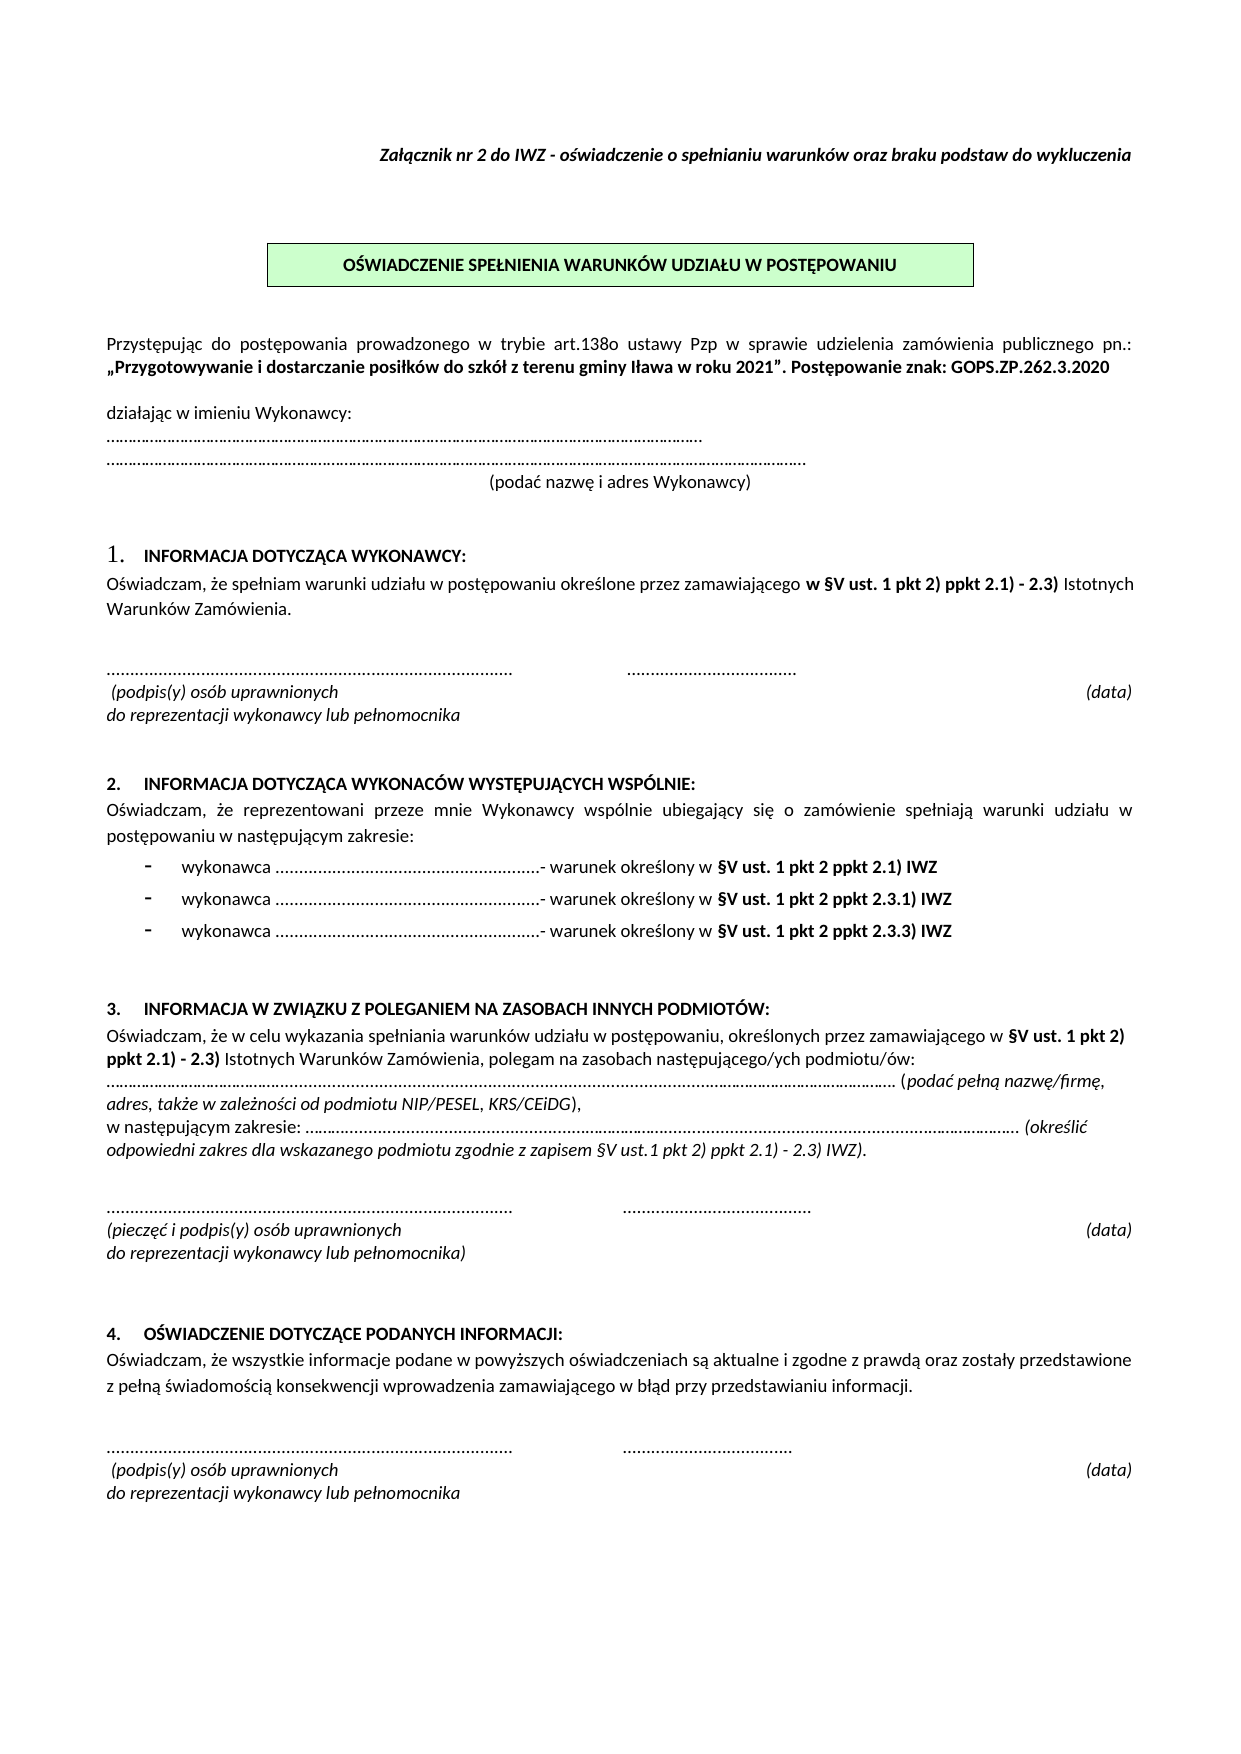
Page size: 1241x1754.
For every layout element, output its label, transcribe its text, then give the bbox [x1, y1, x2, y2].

list wykonawca ........................................................- warunek określony w §V ust. 1 pkt 2 ppkt 2.1) IWZ [144, 850, 1134, 878]
list OŚWIADCZENIE DOTYCZĄCE PODANYCH INFORMACJI: [106, 1322, 1134, 1345]
text (podpis(y) osób uprawnionych (data) do reprezentacji wykonawcy lub pełnomocnika [106, 1458, 1134, 1504]
text Oświadczam, że wszystkie informacje podane w powyższych oświadczeniach są aktualne i zgodne z prawdą oraz zostały przedstawione z pełną świadomością konsekwencji wprowadzenia zamawiającego w błąd przy przedstawianiu informacji. [106, 1348, 1134, 1397]
list INFORMACJA W ZWIĄZKU Z POLEGANIEM NA ZASOBACH INNYCH PODMIOTÓW: [106, 997, 1134, 1020]
text ………………………………………………………………………………………………………………………… [106, 424, 1134, 447]
text działając w imieniu Wykonawcy: [106, 401, 1134, 424]
text ……………………………………………………………………………………………………………………………………………… [106, 447, 1134, 470]
text Przystępując do postępowania prowadzonego w trybie art.138o ustawy Pzp w sprawie udzielenia zamówienia publicznego pn.: „Przygotowywanie i dostarczanie posiłków do szkół z terenu gminy Iława w roku 2021”. Postępowanie znak: GOPS.ZP.262.3.2020 [106, 333, 1134, 378]
list wykonawca ........................................................- warunek określony w §V ust. 1 pkt 2 ppkt 2.3.3) IWZ [144, 914, 1134, 943]
text Oświadczam, że reprezentowani przeze mnie Wykonawcy wspólnie ubiegający się o zamówienie spełniają warunki udziału w postępowaniu w następującym zakresie: [106, 798, 1134, 847]
table_header OŚWIADCZENIE SPEŁNIENIA WARUNKÓW UDZIAŁU W POSTĘPOWANIU [268, 244, 973, 286]
text (podpis(y) osób uprawnionych (data) do reprezentacji wykonawcy lub pełnomocnika [106, 680, 1134, 726]
text ...................................................................................... .................................... [106, 1435, 1134, 1458]
list INFORMACJA DOTYCZĄCA WYKONAWCY: [106, 539, 1134, 568]
text Oświadczam, że w celu wykazania spełniania warunków udziału w postępowaniu, określonych przez zamawiającego w §V ust. 1 pkt 2) ppkt 2.1) - 2.3) Istotnych Warunków Zamówienia, polegam na zasobach następującego/ych podmiotu/ów: …………………………………............................................................................................……………………………………. (podać pełną nazwę/firmę, adres, także w zależności od podmiotu NIP/PESEL, KRS/CEiDG), w następującym zakresie: ………...................................................………………........................................................………………… (określić odpowiedni zakres dla wskazanego podmiotu zgodnie z zapisem §V ust.1 pkt 2) ppkt 2.1) - 2.3) IWZ). [106, 1024, 1134, 1161]
text Oświadczam, że spełniam warunki udziału w postępowaniu określone przez zamawiającego w §V ust. 1 pkt 2) ppkt 2.1) - 2.3) Istotnych Warunków Zamówienia. [106, 572, 1134, 620]
text ...................................................................................... ........................................ [106, 1196, 1134, 1219]
list wykonawca ........................................................- warunek określony w §V ust. 1 pkt 2 ppkt 2.3.1) IWZ [144, 882, 1134, 911]
text ...................................................................................... .................................... [106, 657, 1134, 680]
subtitle Załącznik nr 2 do IWZ - oświadczenie o spełnianiu warunków oraz braku podstaw do wykluczenia [106, 143, 1134, 166]
text (pieczęć i podpis(y) osób uprawnionych (data) do reprezentacji wykonawcy lub pełnomocnika) [106, 1219, 1134, 1264]
list INFORMACJA DOTYCZĄCA WYKONACÓW WYSTĘPUJĄCYCH WSPÓLNIE: [106, 772, 1134, 795]
text (podać nazwę i adres Wykonawcy) [106, 470, 1134, 493]
